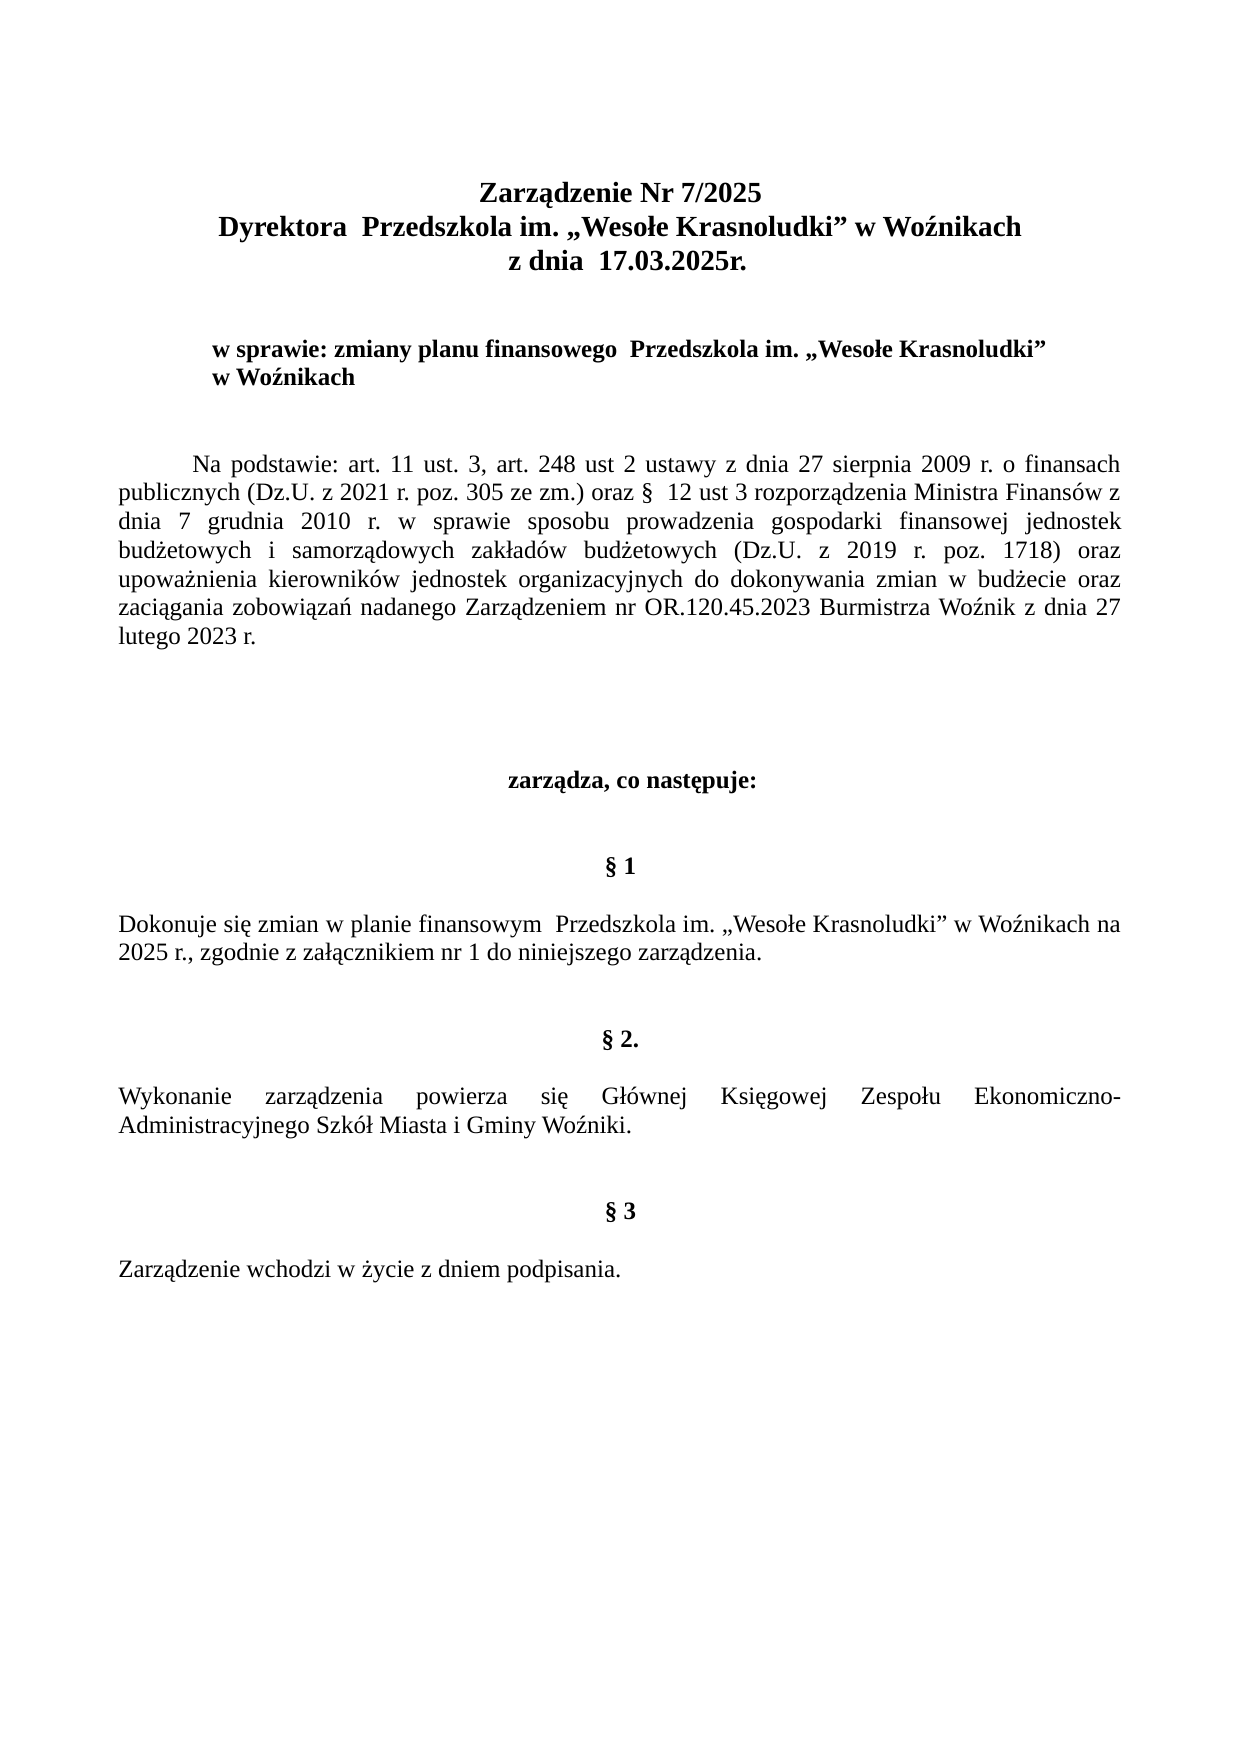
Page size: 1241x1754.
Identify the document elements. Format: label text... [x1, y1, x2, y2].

text zarządza, co następuje: [118, 765, 1122, 794]
text § 1 [118, 851, 1122, 880]
text Zarządzenie wchodzi w życie z dniem podpisania. [118, 1254, 1122, 1282]
text Wykonanie zarządzenia powierza się Głównej Księgowej Zespołu Ekonomiczno- Administracyjnego Szkół Miasta i Gminy Woźniki. [118, 1081, 1122, 1139]
text § 2. [118, 1024, 1122, 1052]
text Dyrektora Przedszkola im. „Wesołe Krasnoludki” w Woźnikach [118, 209, 1122, 243]
text Na podstawie: art. 11 ust. 3, art. 248 ust 2 ustawy z dnia 27 sierpnia 2009 r. o finansach publicznych (Dz.U. z 2021 r. poz. 305 ze zm.) oraz § 12 ust 3 rozporządzenia Ministra Finansów z dnia 7 grudnia 2010 r. w sprawie sposobu prowadzenia gospodarki finansowej jednostek budżetowych i samorządowych zakładów budżetowych (Dz.U. z 2019 r. poz. 1718) oraz upoważnienia kierowników jednostek organizacyjnych do dokonywania zmian w budżecie oraz zaciągania zobowiązań nadanego Zarządzeniem nr OR.120.45.2023 Burmistrza Woźnik z dnia 27 lutego 2023 r. [118, 449, 1122, 650]
text w Woźnikach [118, 362, 1122, 391]
text § 3 [118, 1196, 1122, 1225]
text Zarządzenie Nr 7/2025 [118, 176, 1122, 209]
text z dnia 17.03.2025r. [118, 243, 1122, 276]
text Dokonuje się zmian w planie finansowym Przedszkola im. „Wesołe Krasnoludki” w Woźnikach na 2025 r., zgodnie z załącznikiem nr 1 do niniejszego zarządzenia. [118, 909, 1122, 966]
text w sprawie: zmiany planu finansowego Przedszkola im. „Wesołe Krasnoludki” [118, 334, 1122, 362]
